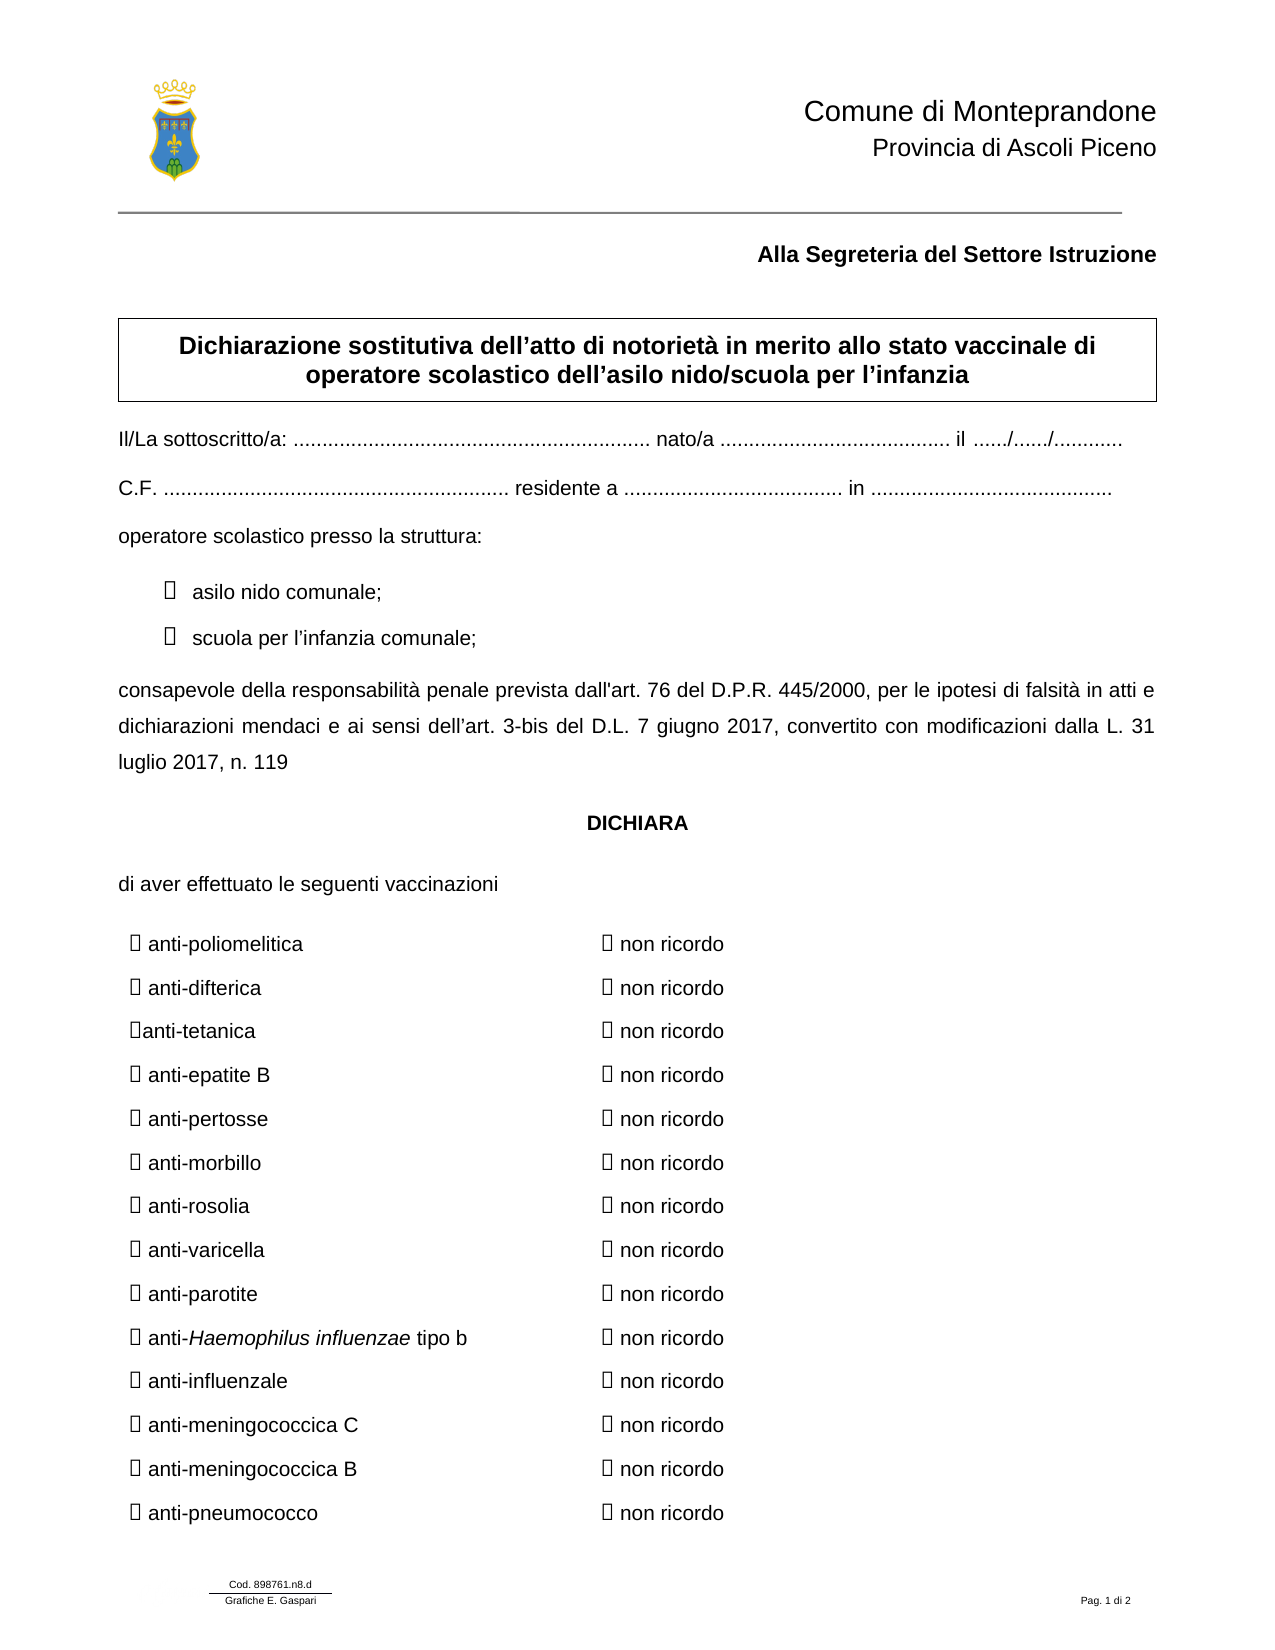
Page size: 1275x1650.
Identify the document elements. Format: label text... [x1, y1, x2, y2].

text  asilo nido comunale; [162, 572, 1157, 606]
text Provincia di Ascoli Piceno [224, 133, 1157, 162]
text  scuola per l’infanzia comunale; [162, 619, 1157, 653]
text Il/La sottoscritto/a: .............................................................. nato/a ........................................ il ....../....../............ [118, 427, 1157, 451]
table_cell  non ricordo [589, 1314, 1156, 1358]
table_cell  anti-pneumococco [117, 1489, 589, 1533]
text Comune di Monteprandone [224, 94, 1157, 128]
text di aver effettuato le seguenti vaccinazioni [118, 872, 1157, 896]
table_cell  anti-meningococcica B [117, 1446, 589, 1489]
table_header Dichiarazione sostitutiva dell’atto di notorietà in merito allo stato vaccinale di operatore scolastico dell’asilo nido/scuola per l’infanzia [119, 319, 1156, 401]
table_cell anti-tetanica [117, 1008, 589, 1052]
table_cell  anti-meningococcica C [117, 1402, 589, 1446]
table_cell  non ricordo [589, 1052, 1156, 1096]
text Alla Segreteria del Settore Istruzione [118, 241, 1157, 267]
table_header  anti-poliomelitica [117, 921, 589, 964]
table_cell  anti-difterica [117, 964, 589, 1008]
table_cell  non ricordo [589, 1096, 1156, 1139]
text consapevole della responsabilità penale prevista dall'art. 76 del D.P.R. 445/2000, per le ipotesi di falsità in atti e dichiarazioni mendaci e ai sensi dell’art. 3-bis del D.L. 7 giugno 2017, convertito con modificazioni dalla L. 31 luglio 2017, n. 119 [118, 678, 1157, 774]
table_cell  anti-parotite [117, 1271, 589, 1314]
table_cell  anti-rosolia [117, 1183, 589, 1227]
table_cell  non ricordo [589, 1358, 1156, 1402]
table_cell  anti-Haemophilus influenzae tipo b [117, 1314, 589, 1358]
picture [122, 64, 224, 195]
table_cell  anti-influenzale [117, 1358, 589, 1402]
table_cell  non ricordo [589, 1271, 1156, 1314]
table_cell  anti-varicella [117, 1227, 589, 1271]
table_cell  non ricordo [589, 1489, 1156, 1533]
text C.F. ............................................................ residente a ...................................... in .......................................... [118, 475, 1157, 499]
table_cell  non ricordo [589, 1402, 1156, 1446]
table_cell  non ricordo [589, 1139, 1156, 1183]
table_cell  anti-epatite B [117, 1052, 589, 1096]
text DICHIARA [118, 811, 1157, 835]
table_cell  non ricordo [589, 1227, 1156, 1271]
table_cell  non ricordo [589, 1008, 1156, 1052]
table_cell  non ricordo [589, 1183, 1156, 1227]
table_header  non ricordo [589, 921, 1156, 964]
table_cell  anti-pertosse [117, 1096, 589, 1139]
text operatore scolastico presso la struttura: [118, 524, 1157, 548]
table_cell  non ricordo [589, 1446, 1156, 1489]
table_cell  non ricordo [589, 964, 1156, 1008]
table_cell  anti-morbillo [117, 1139, 589, 1183]
